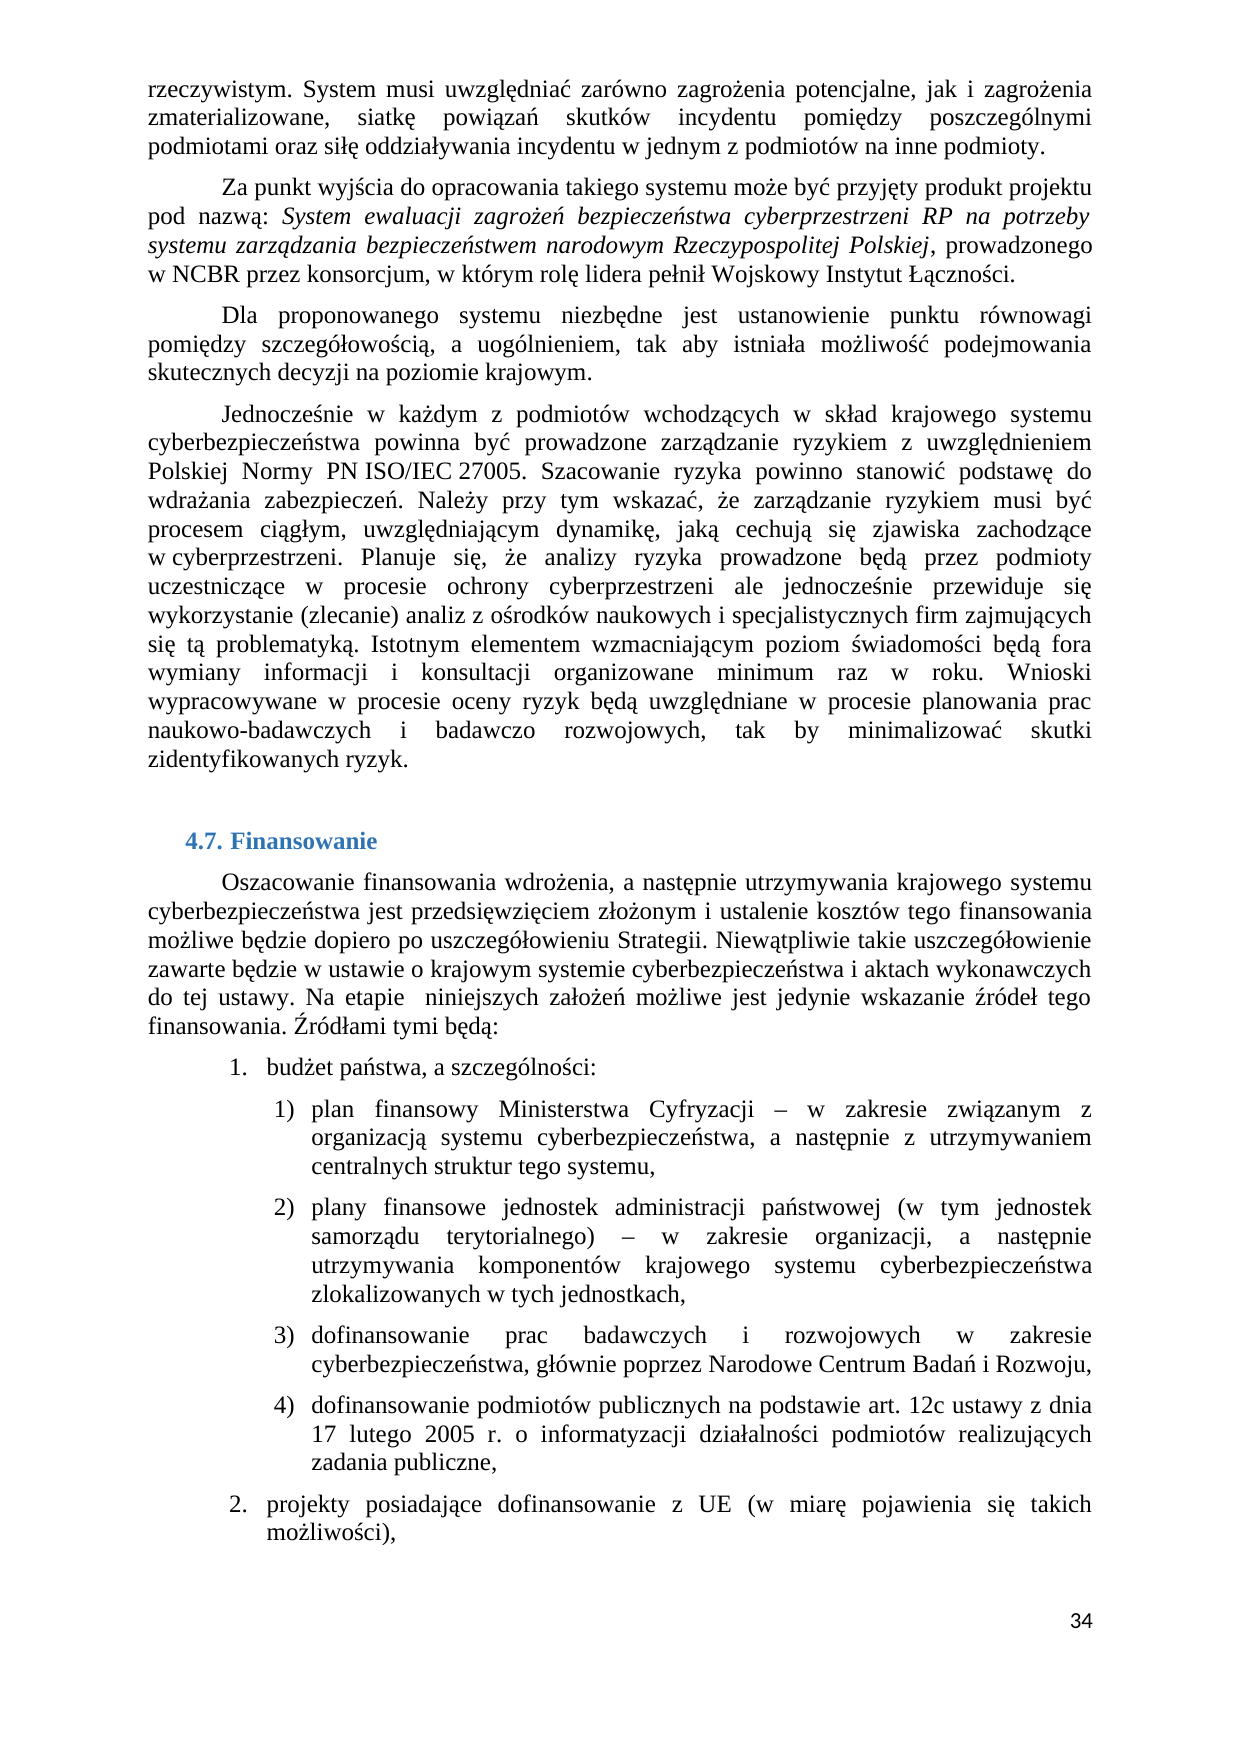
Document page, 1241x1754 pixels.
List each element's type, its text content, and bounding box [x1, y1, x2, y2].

list Finansowanie [185, 826, 1093, 855]
list plany finansowe jednostek administracji państwowej (w tym jednostek samorządu terytorialnego) – w zakresie organizacji, a następnie utrzymywania komponentów krajowego systemu cyberbezpieczeństwa zlokalizowanych w tych jednostkach, [274, 1192, 1093, 1307]
list plan finansowy Ministerstwa Cyfryzacji – w zakresie związanym z organizacją systemu cyberbezpieczeństwa, a następnie z utrzymywaniem centralnych struktur tego systemu, [274, 1094, 1093, 1180]
text rzeczywistym. System musi uwzględniać zarówno zagrożenia potencjalne, jak i zagrożenia zmaterializowane, siatkę powiązań skutków incydentu pomiędzy poszczególnymi podmiotami oraz siłę oddziaływania incydentu w jednym z podmiotów na inne podmioty. [148, 74, 1093, 160]
list dofinansowanie podmiotów publicznych na podstawie art. 12c ustawy z dnia 17 lutego 2005 r. o informatyzacji działalności podmiotów realizujących zadania publiczne, [274, 1390, 1093, 1476]
list projekty posiadające dofinansowanie z UE (w miarę pojawienia się takich możliwości), [229, 1489, 1093, 1546]
list dofinansowanie prac badawczych i rozwojowych w zakresie cyberbezpieczeństwa, głównie poprzez Narodowe Centrum Badań i Rozwoju, [274, 1320, 1093, 1377]
text Dla proponowanego systemu niezbędne jest ustanowienie punktu równowagi pomiędzy szczegółowością, a uogólnieniem, tak aby istniała możliwość podejmowania skutecznych decyzji na poziomie krajowym. [148, 300, 1093, 386]
text Za punkt wyjścia do opracowania takiego systemu może być przyjęty produkt projektu pod nazwą: System ewaluacji zagrożeń bezpieczeństwa cyberprzestrzeni RP na potrzeby systemu zarządzania bezpieczeństwem narodowym Rzeczypospolitej Polskiej, prowadzonego w NCBR przez konsorcjum, w którym rolę lidera pełnił Wojskowy Instytut Łączności. [148, 172, 1093, 287]
list budżet państwa, a szczególności: [229, 1052, 1093, 1081]
text Jednocześnie w każdym z podmiotów wchodzących w skład krajowego systemu cyberbezpieczeństwa powinna być prowadzone zarządzanie ryzykiem z uwzględnieniem Polskiej Normy PN ISO/IEC 27005. Szacowanie ryzyka powinno stanowić podstawę do wdrażania zabezpieczeń. Należy przy tym wskazać, że zarządzanie ryzykiem musi być procesem ciągłym, uwzględniającym dynamikę, jaką cechują się zjawiska zachodzące w cyberprzestrzeni. Planuje się, że analizy ryzyka prowadzone będą przez podmioty uczestniczące w procesie ochrony cyberprzestrzeni ale jednocześnie przewiduje się wykorzystanie (zlecanie) analiz z ośrodków naukowych i specjalistycznych firm zajmujących się tą problematyką. Istotnym elementem wzmacniającym poziom świadomości będą fora wymiany informacji i konsultacji organizowane minimum raz w roku. Wnioski wypracowywane w procesie oceny ryzyk będą uwzględniane w procesie planowania prac naukowo-badawczych i badawczo rozwojowych, tak by minimalizować skutki zidentyfikowanych ryzyk. [148, 399, 1093, 772]
text Oszacowanie finansowania wdrożenia, a następnie utrzymywania krajowego systemu cyberbezpieczeństwa jest przedsięwzięciem złożonym i ustalenie kosztów tego finansowania możliwe będzie dopiero po uszczegółowieniu Strategii. Niewątpliwie takie uszczegółowienie zawarte będzie w ustawie o krajowym systemie cyberbezpieczeństwa i aktach wykonawczych do tej ustawy. Na etapie niniejszych założeń możliwe jest jedynie wskazanie źródeł tego finansowania. Źródłami tymi będą: [148, 867, 1093, 1040]
